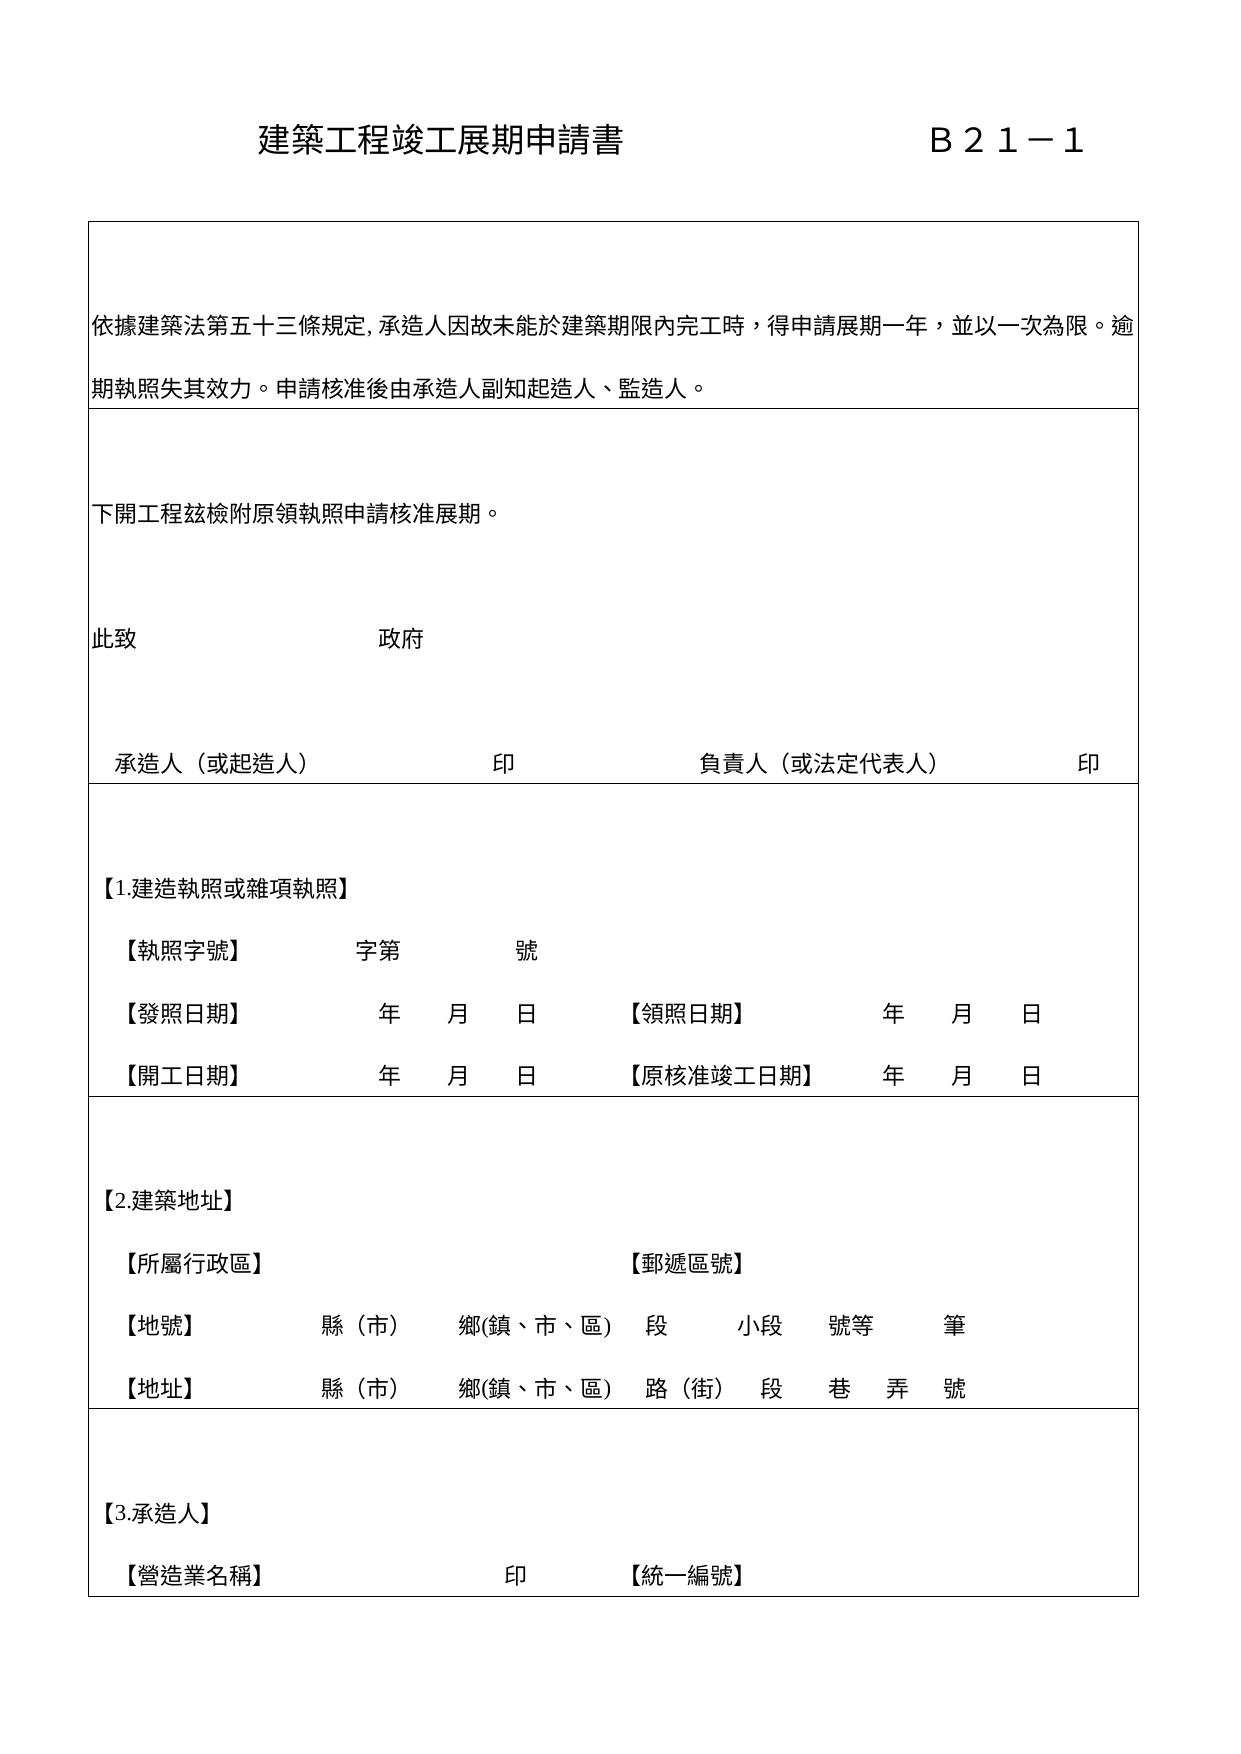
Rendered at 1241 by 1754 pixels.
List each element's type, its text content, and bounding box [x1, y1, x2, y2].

table_cell 【1.建造執照或雜項執照】 【執照字號】 字第 號 【發照日期】 年 月 日 【領照日期】 年 月 日 【開工日期】 年 月 日 【原核准竣工日期】 年 月 日 [89, 784, 1138, 1096]
table_cell 下開工程玆檢附原領執照申請核准展期。 此致 政府 承造人（或起造人） 印 負責人（或法定代表人） 印 [89, 409, 1138, 783]
table_header 依據建築法第五十三條規定, 承造人因故未能於建築期限內完工時，得申請展期一年，並以一次為限。逾期執照失其效力。申請核准後由承造人副知起造人、監造人。 [89, 222, 1138, 408]
table_cell 【3.承造人】 【營造業名稱】 印 【統一編號】 [89, 1409, 1138, 1596]
text 建築工程竣工展期申請書 Ｂ２１－１ [89, 96, 1152, 158]
table_cell 【2.建築地址】 【所屬行政區】 【郵遞區號】 【地號】 縣（市） 鄉(鎮、市、區) 段 小段 號等 筆 【地址】 縣（市） 鄉(鎮、市、區) 路（街） 段 巷 弄 號 [89, 1097, 1138, 1408]
